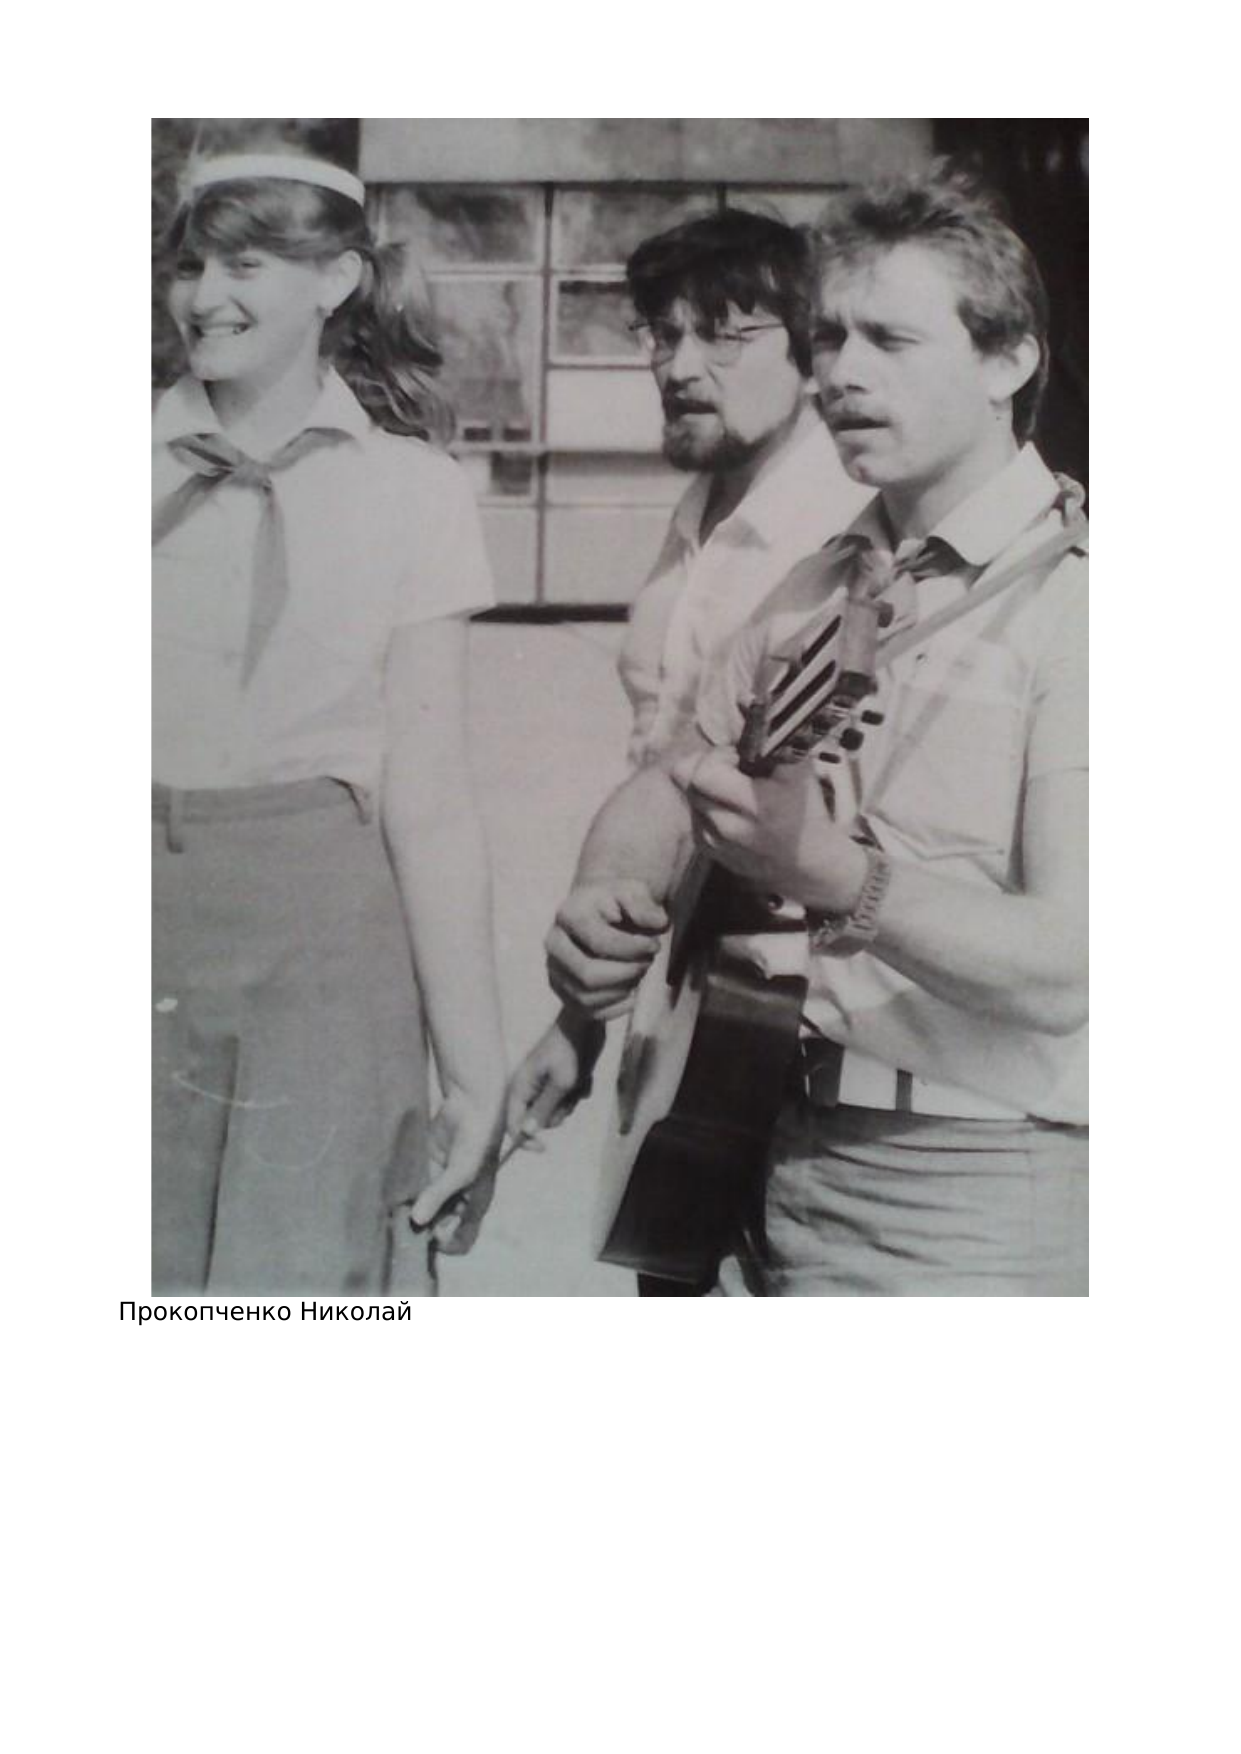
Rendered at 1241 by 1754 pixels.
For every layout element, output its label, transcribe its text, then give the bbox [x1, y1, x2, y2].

text Прокопченко Николай [118, 118, 1122, 1326]
picture [151, 118, 1089, 1297]
